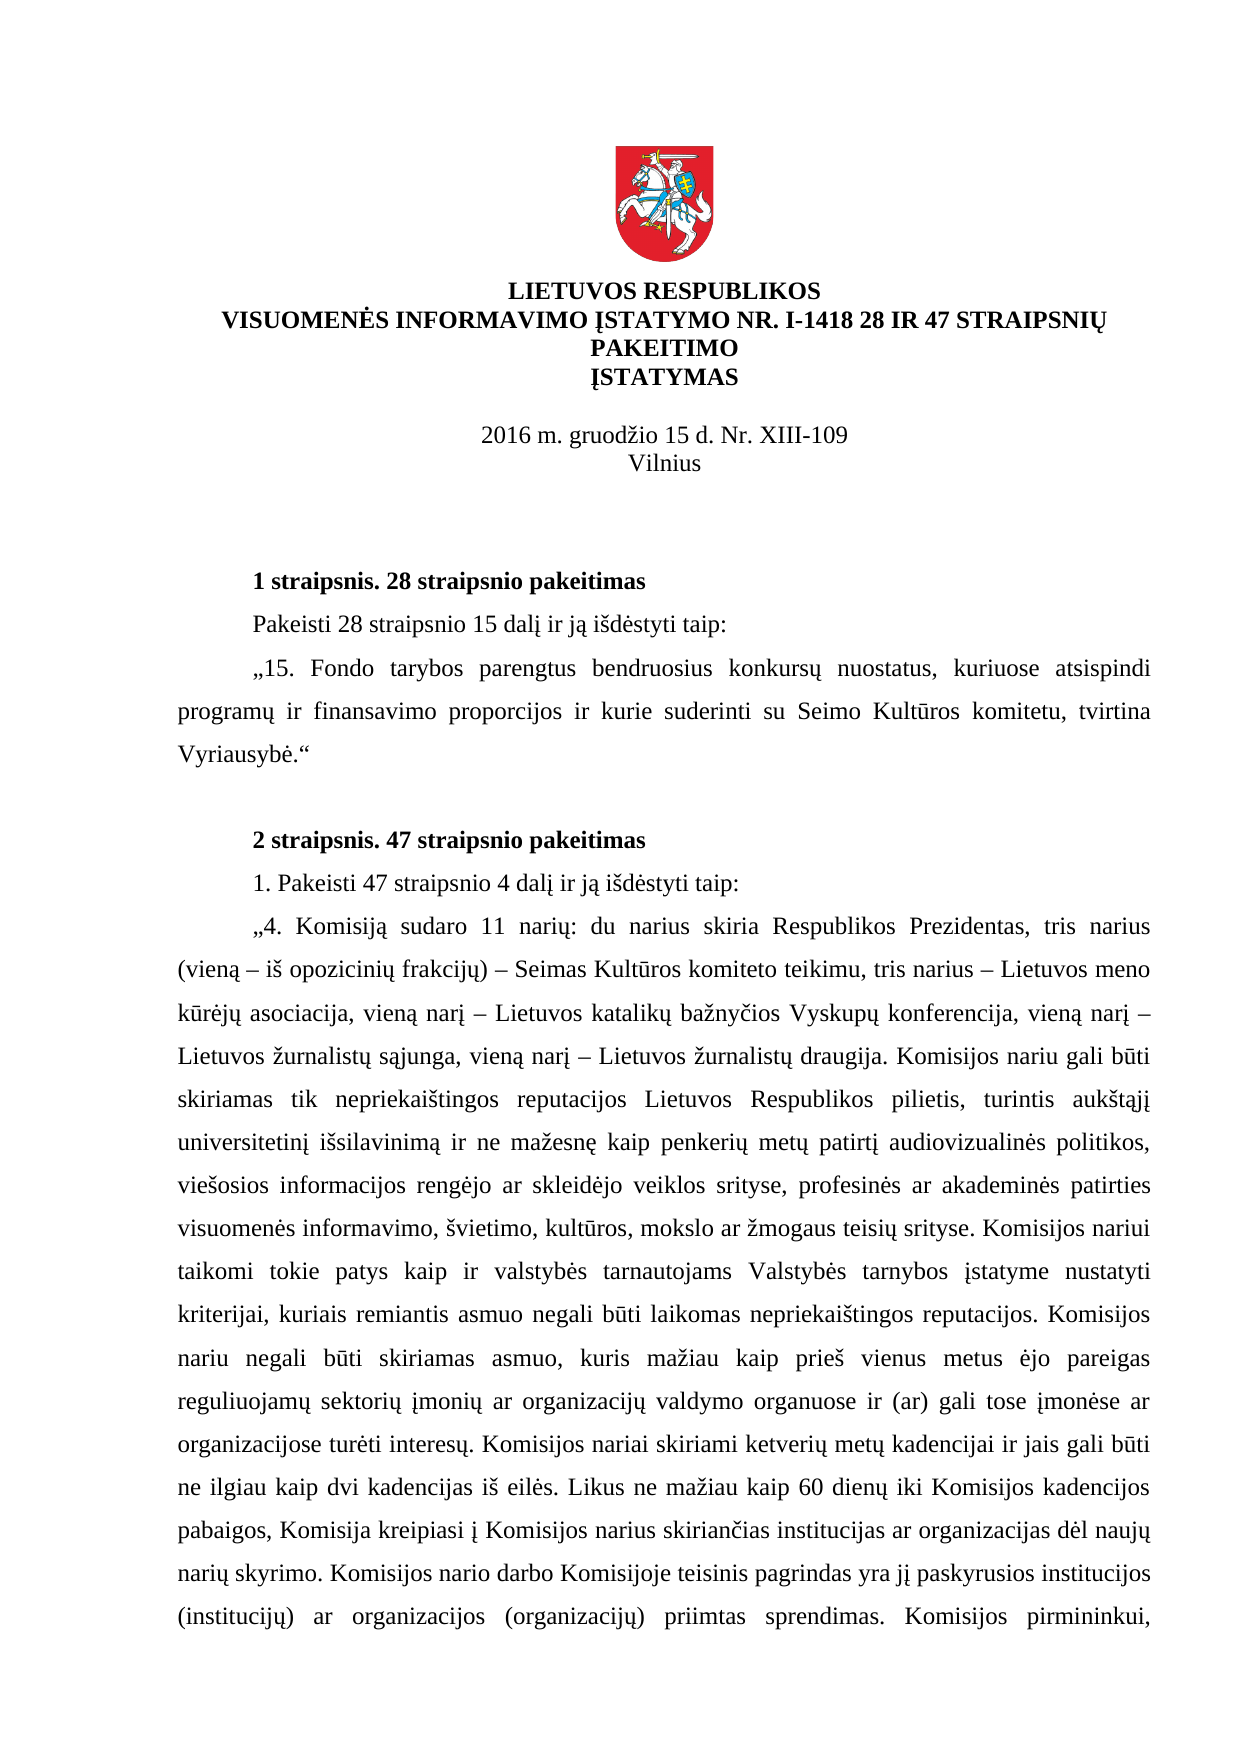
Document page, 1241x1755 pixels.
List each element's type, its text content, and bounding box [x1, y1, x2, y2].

text Vilnius [177, 448, 1152, 477]
text LIETUVOS RESPUBLIKOS [177, 276, 1152, 305]
text 1. Pakeisti 47 straipsnio 4 dalį ir ją išdėstyti taip: [177, 868, 1152, 897]
text „15. Fondo tarybos parengtus bendruosius konkursų nuostatus, kuriuose atsispindi programų ir finansavimo proporcijos ir kurie suderinti su Seimo Kultūros komitetu, tvirtina Vyriausybė.“ [177, 653, 1152, 768]
text 2 straipsnis. 47 straipsnio pakeitimas [177, 825, 1152, 854]
text VISUOMENĖS INFORMAVIMO ĮSTATYMO NR. I-1418 28 IR 47 STRAIPSNIŲ PAKEITIMO [177, 305, 1152, 362]
text 2016 m. gruodžio 15 d. Nr. XIII-109 [177, 420, 1152, 448]
text 1 straipsnis. 28 straipsnio pakeitimas [177, 566, 1152, 595]
text Pakeisti 28 straipsnio 15 dalį ir ją išdėstyti taip: [177, 609, 1152, 638]
text ĮSTATYMAS [177, 362, 1152, 391]
text „4. Komisiją sudaro 11 narių: du narius skiria Respublikos Prezidentas, tris narius (vieną – iš opozicinių frakcijų) – Seimas Kultūros komiteto teikimu, tris narius – Lietuvos meno kūrėjų asociacija, vieną narį – Lietuvos katalikų bažnyčios Vyskupų konferencija, vieną narį – Lietuvos žurnalistų sąjunga, vieną narį – Lietuvos žurnalistų draugija. Komisijos nariu gali būti skiriamas tik nepriekaištingos reputacijos Lietuvos Respublikos pilietis, turintis aukštąjį universitetinį išsilavinimą ir ne mažesnę kaip penkerių metų patirtį audiovizualinės politikos, viešosios informacijos rengėjo ar skleidėjo veiklos srityse, profesinės ar akademinės patirties visuomenės informavimo, švietimo, kultūros, mokslo ar žmogaus teisių srityse. Komisijos nariui taikomi tokie patys kaip ir valstybės tarnautojams Valstybės tarnybos įstatyme nustatyti kriterijai, kuriais remiantis asmuo negali būti laikomas nepriekaištingos reputacijos. Komisijos nariu negali būti skiriamas asmuo, kuris mažiau kaip prieš vienus metus ėjo pareigas reguliuojamų sektorių įmonių ar organizacijų valdymo organuose ir (ar) gali tose įmonėse ar organizacijose turėti interesų. Komisijos nariai skiriami ketverių metų kadencijai ir jais gali būti ne ilgiau kaip dvi kadencijas iš eilės. Likus ne mažiau kaip 60 dienų iki Komisijos kadencijos pabaigos, Komisija kreipiasi į Komisijos narius skiriančias institucijas ar organizacijas dėl naujų narių skyrimo. Komisijos nario darbo Komisijoje teisinis pagrindas yra jį paskyrusios institucijos (institucijų) ar organizacijos (organizacijų) priimtas sprendimas. Komisijos pirmininkui, [177, 911, 1152, 1630]
